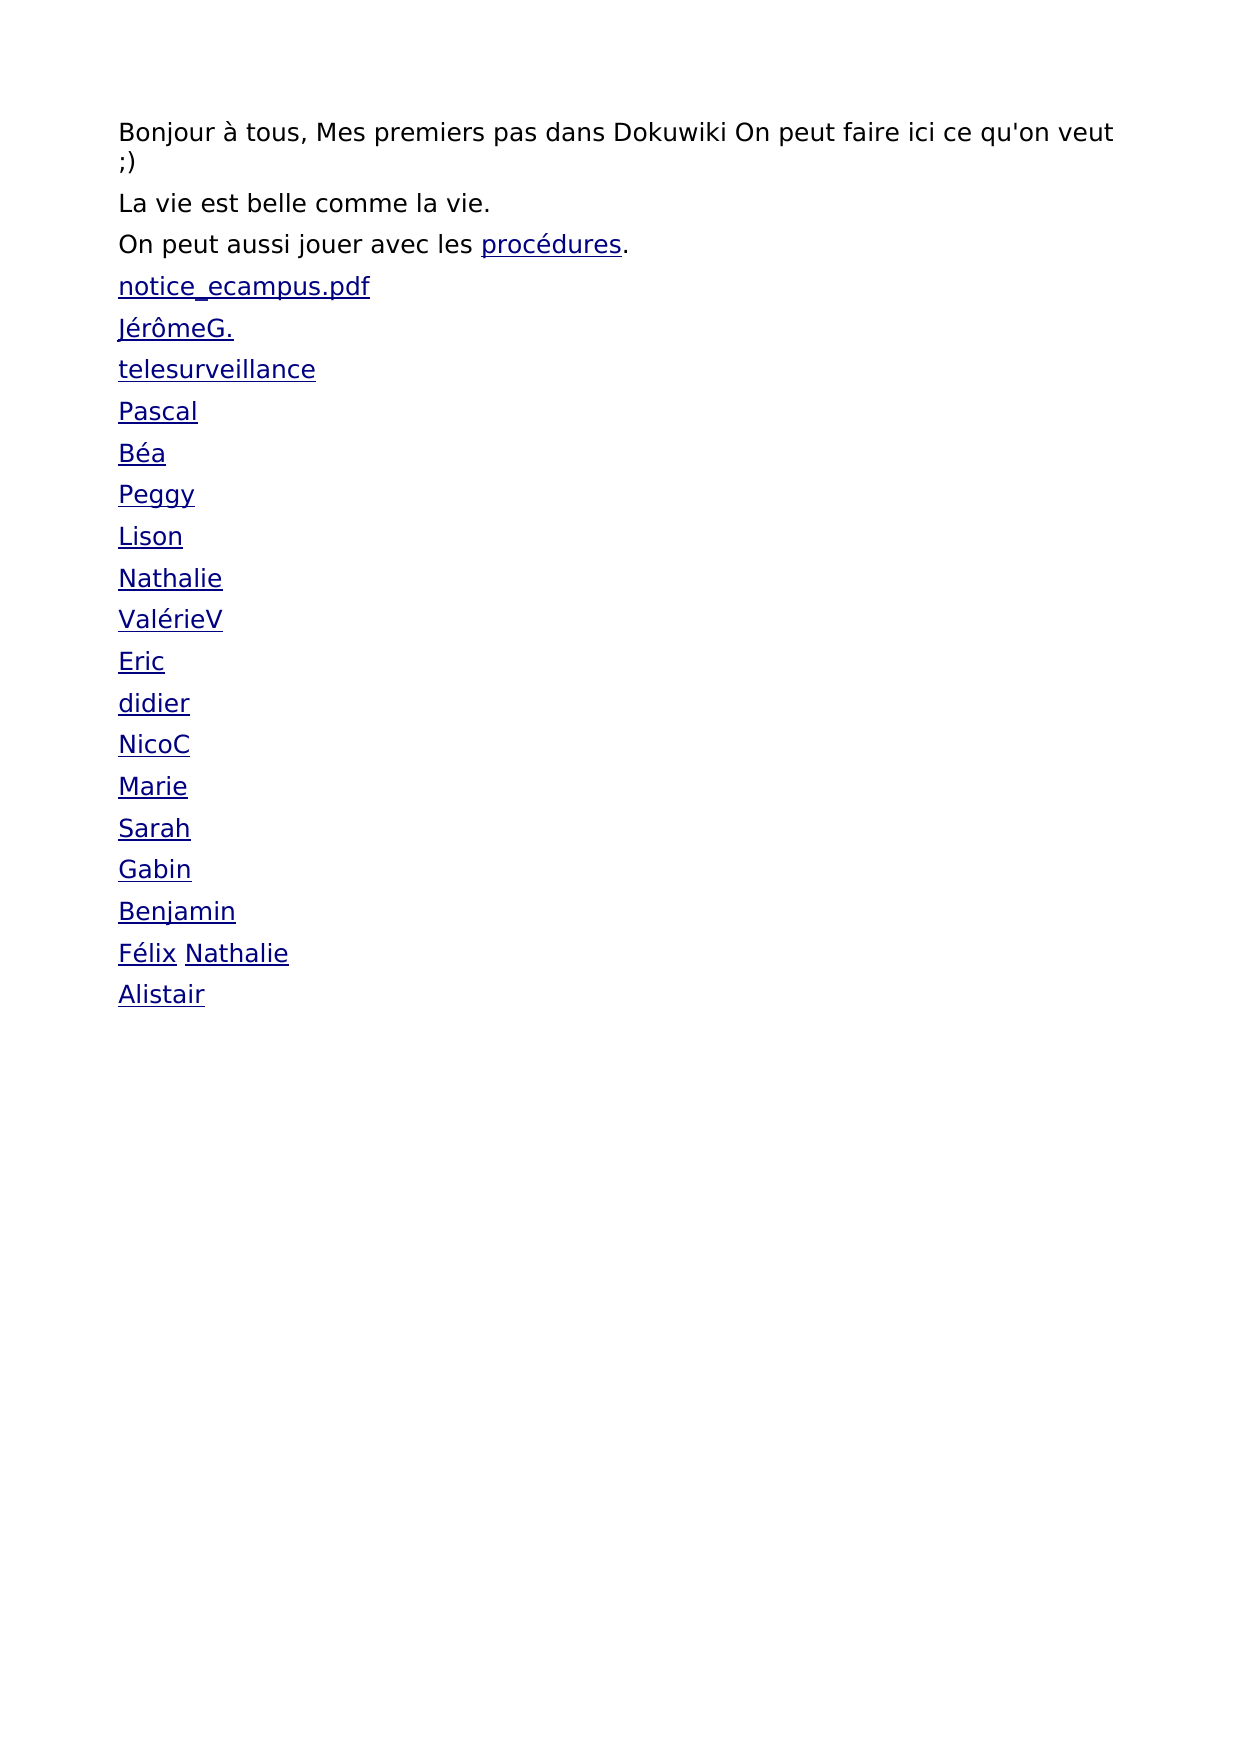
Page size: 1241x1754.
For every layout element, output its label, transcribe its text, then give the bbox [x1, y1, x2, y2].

text Sarah [118, 814, 1122, 843]
text Nathalie [118, 564, 1122, 593]
text La vie est belle comme la vie. [118, 189, 1122, 218]
text Félix Nathalie [118, 939, 1122, 968]
text On peut aussi jouer avec les procédures. [118, 231, 1122, 260]
text Pascal [118, 397, 1122, 426]
text Eric [118, 647, 1122, 676]
text Alistair [118, 981, 1122, 1010]
text Bonjour à tous, Mes premiers pas dans Dokuwiki On peut faire ici ce qu'on veut ;) [118, 118, 1122, 176]
text Peggy [118, 481, 1122, 510]
text Béa [118, 439, 1122, 468]
text Marie [118, 772, 1122, 801]
text Lison [118, 522, 1122, 551]
text telesurveillance [118, 356, 1122, 385]
text notice_ecampus.pdf [118, 272, 1122, 301]
text Gabin [118, 856, 1122, 885]
text ValérieV [118, 606, 1122, 635]
text NicoC [118, 731, 1122, 760]
text didier [118, 689, 1122, 718]
text Benjamin [118, 897, 1122, 926]
text JérômeG. [118, 314, 1122, 343]
